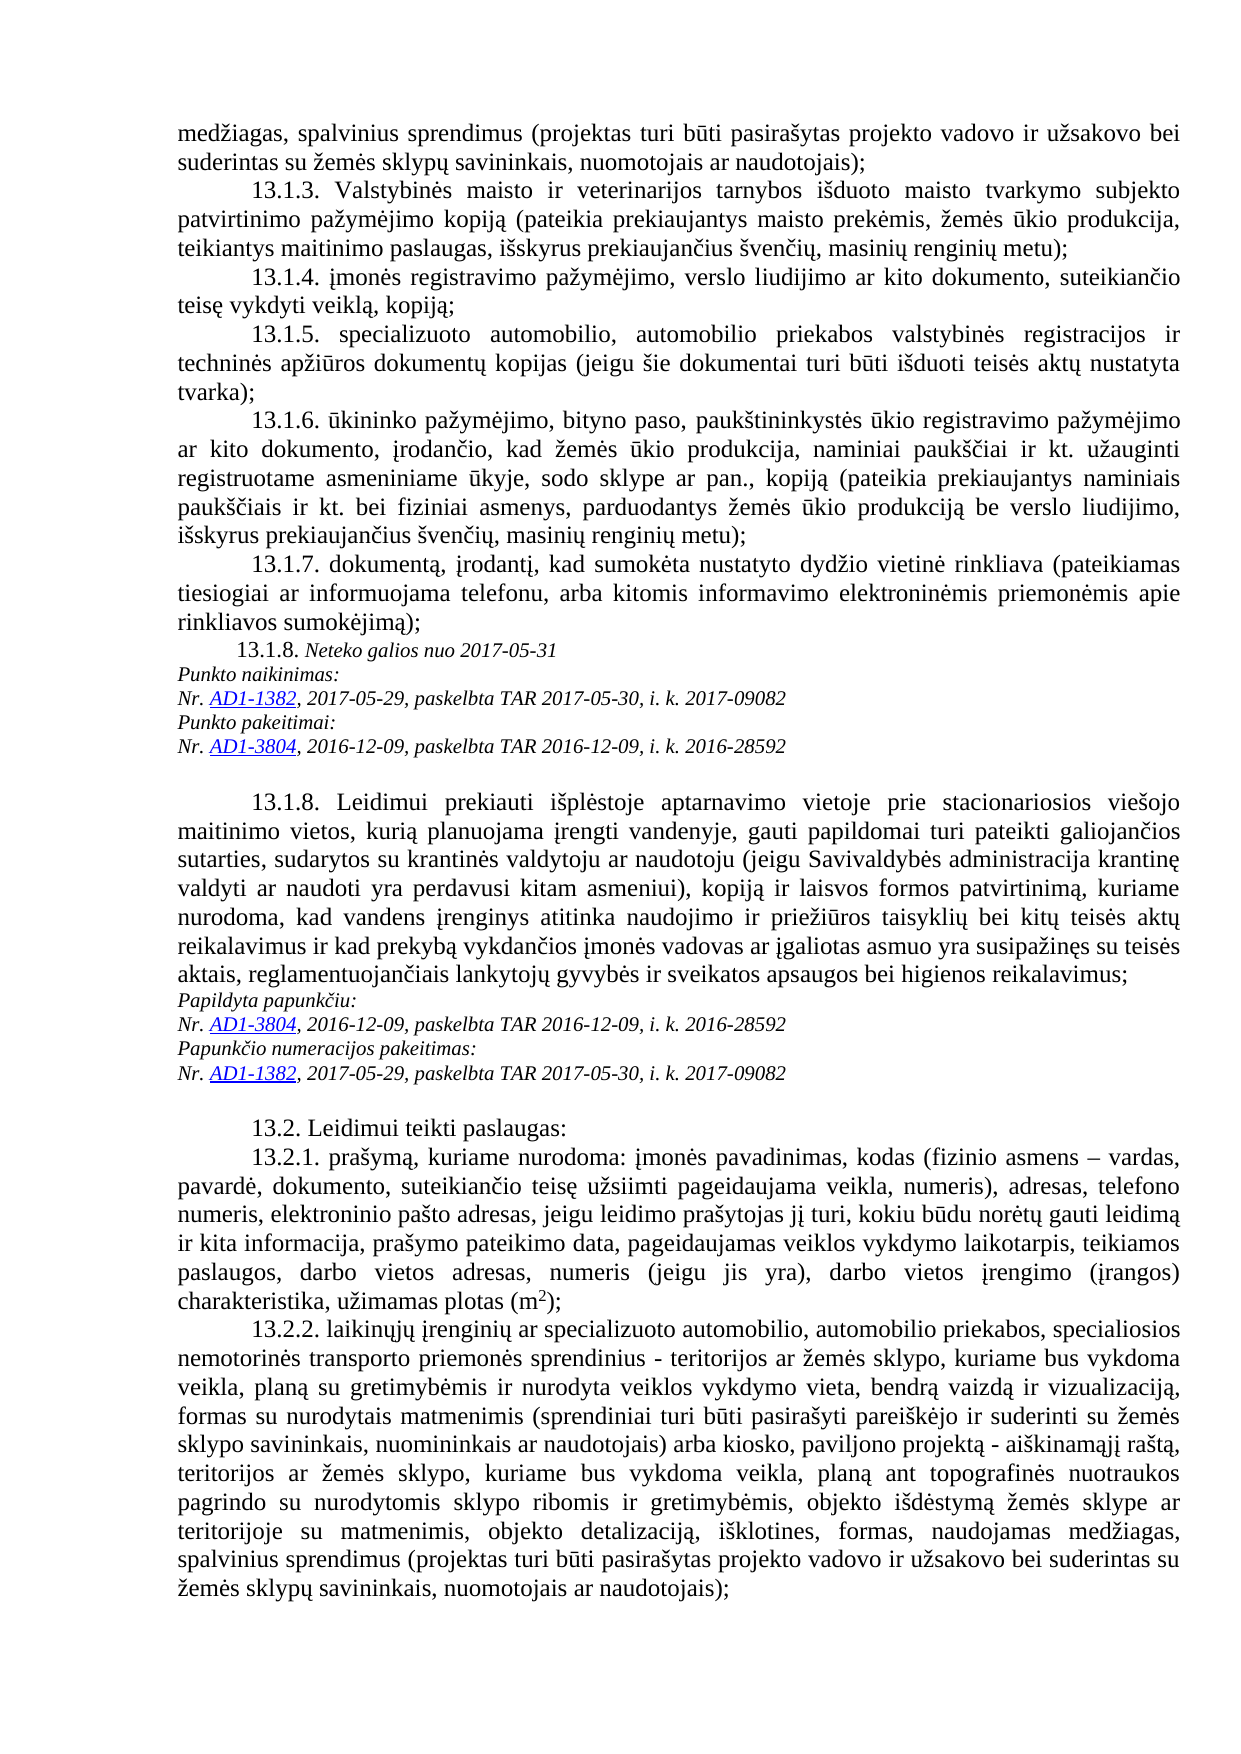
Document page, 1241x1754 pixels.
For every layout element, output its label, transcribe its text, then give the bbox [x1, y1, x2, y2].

text Nr. AD1-3804, 2016-12-09, paskelbta TAR 2016-12-09, i. k. 2016-28592 [177, 1012, 1181, 1036]
text Papildyta papunkčiu: [177, 988, 1181, 1012]
text 13.2.1. prašymą, kuriame nurodoma: įmonės pavadinimas, kodas (fizinio asmens – vardas, pavardė, dokumento, suteikiančio teisę užsiimti pageidaujama veikla, numeris), adresas, telefono numeris, elektroninio pašto adresas, jeigu leidimo prašytojas jį turi, kokiu būdu norėtų gauti leidimą ir kita informacija, prašymo pateikimo data, pageidaujamas veiklos vykdymo laikotarpis, teikiamos paslaugos, darbo vietos adresas, numeris (jeigu jis yra), darbo vietos įrengimo (įrangos) charakteristika, užimamas plotas (m2); [177, 1142, 1181, 1314]
text Punkto pakeitimai: [177, 710, 1181, 734]
text Papunkčio numeracijos pakeitimas: [177, 1036, 1181, 1060]
text Punkto naikinimas: [177, 662, 1181, 686]
text Nr. AD1-1382, 2017-05-29, paskelbta TAR 2017-05-30, i. k. 2017-09082 [177, 1060, 1181, 1084]
text medžiagas, spalvinius sprendimus (projektas turi būti pasirašytas projekto vadovo ir užsakovo bei suderintas su žemės sklypų savininkais, nuomotojais ar naudotojais); [177, 118, 1181, 176]
text Nr. AD1-1382, 2017-05-29, paskelbta TAR 2017-05-30, i. k. 2017-09082 [177, 686, 1181, 710]
text 13.1.8. Neteko galios nuo 2017-05-31 [177, 636, 1181, 662]
text 13.1.8. Leidimui prekiauti išplėstoje aptarnavimo vietoje prie stacionariosios viešojo maitinimo vietos, kurią planuojama įrengti vandenyje, gauti papildomai turi pateikti galiojančios sutarties, sudarytos su krantinės valdytoju ar naudotoju (jeigu Savivaldybės administracija krantinę valdyti ar naudoti yra perdavusi kitam asmeniui), kopiją ir laisvos formos patvirtinimą, kuriame nurodoma, kad vandens įrenginys atitinka naudojimo ir priežiūros taisyklių bei kitų teisės aktų reikalavimus ir kad prekybą vykdančios įmonės vadovas ar įgaliotas asmuo yra susipažinęs su teisės aktais, reglamentuojančiais lankytojų gyvybės ir sveikatos apsaugos bei higienos reikalavimus; [177, 787, 1181, 988]
text 13.2.2. laikinųjų įrenginių ar specializuoto automobilio, automobilio priekabos, specialiosios nemotorinės transporto priemonės sprendinius - teritorijos ar žemės sklypo, kuriame bus vykdoma veikla, planą su gretimybėmis ir nurodyta veiklos vykdymo vieta, bendrą vaizdą ir vizualizaciją, formas su nurodytais matmenimis (sprendiniai turi būti pasirašyti pareiškėjo ir suderinti su žemės sklypo savininkais, nuomininkais ar naudotojais) arba kiosko, paviljono projektą - aiškinamąjį raštą, teritorijos ar žemės sklypo, kuriame bus vykdoma veikla, planą ant topografinės nuotraukos pagrindo su nurodytomis sklypo ribomis ir gretimybėmis, objekto išdėstymą žemės sklype ar teritorijoje su matmenimis, objekto detalizaciją, išklotines, formas, naudojamas medžiagas, spalvinius sprendimus (projektas turi būti pasirašytas projekto vadovo ir užsakovo bei suderintas su žemės sklypų savininkais, nuomotojais ar naudotojais); [177, 1314, 1181, 1602]
text 13.1.4. įmonės registravimo pažymėjimo, verslo liudijimo ar kito dokumento, suteikiančio teisę vykdyti veiklą, kopiją; [177, 262, 1181, 319]
text 13.2. Leidimui teikti paslaugas: [177, 1113, 1181, 1142]
text 13.1.5. specializuoto automobilio, automobilio priekabos valstybinės registracijos ir techninės apžiūros dokumentų kopijas (jeigu šie dokumentai turi būti išduoti teisės aktų nustatyta tvarka); [177, 319, 1181, 406]
text 13.1.6. ūkininko pažymėjimo, bityno paso, paukštininkystės ūkio registravimo pažymėjimo ar kito dokumento, įrodančio, kad žemės ūkio produkcija, naminiai paukščiai ir kt. užauginti registruotame asmeniniame ūkyje, sodo sklype ar pan., kopiją (pateikia prekiaujantys naminiais paukščiais ir kt. bei fiziniai asmenys, parduodantys žemės ūkio produkciją be verslo liudijimo, išskyrus prekiaujančius švenčių, masinių renginių metu); [177, 406, 1181, 549]
text Nr. AD1-3804, 2016-12-09, paskelbta TAR 2016-12-09, i. k. 2016-28592 [177, 734, 1181, 758]
text 13.1.3. Valstybinės maisto ir veterinarijos tarnybos išduoto maisto tvarkymo subjekto patvirtinimo pažymėjimo kopiją (pateikia prekiaujantys maisto prekėmis, žemės ūkio produkcija, teikiantys maitinimo paslaugas, išskyrus prekiaujančius švenčių, masinių renginių metu); [177, 176, 1181, 262]
text 13.1.7. dokumentą, įrodantį, kad sumokėta nustatyto dydžio vietinė rinkliava (pateikiamas tiesiogiai ar informuojama telefonu, arba kitomis informavimo elektroninėmis priemonėmis apie rinkliavos sumokėjimą); [177, 549, 1181, 636]
